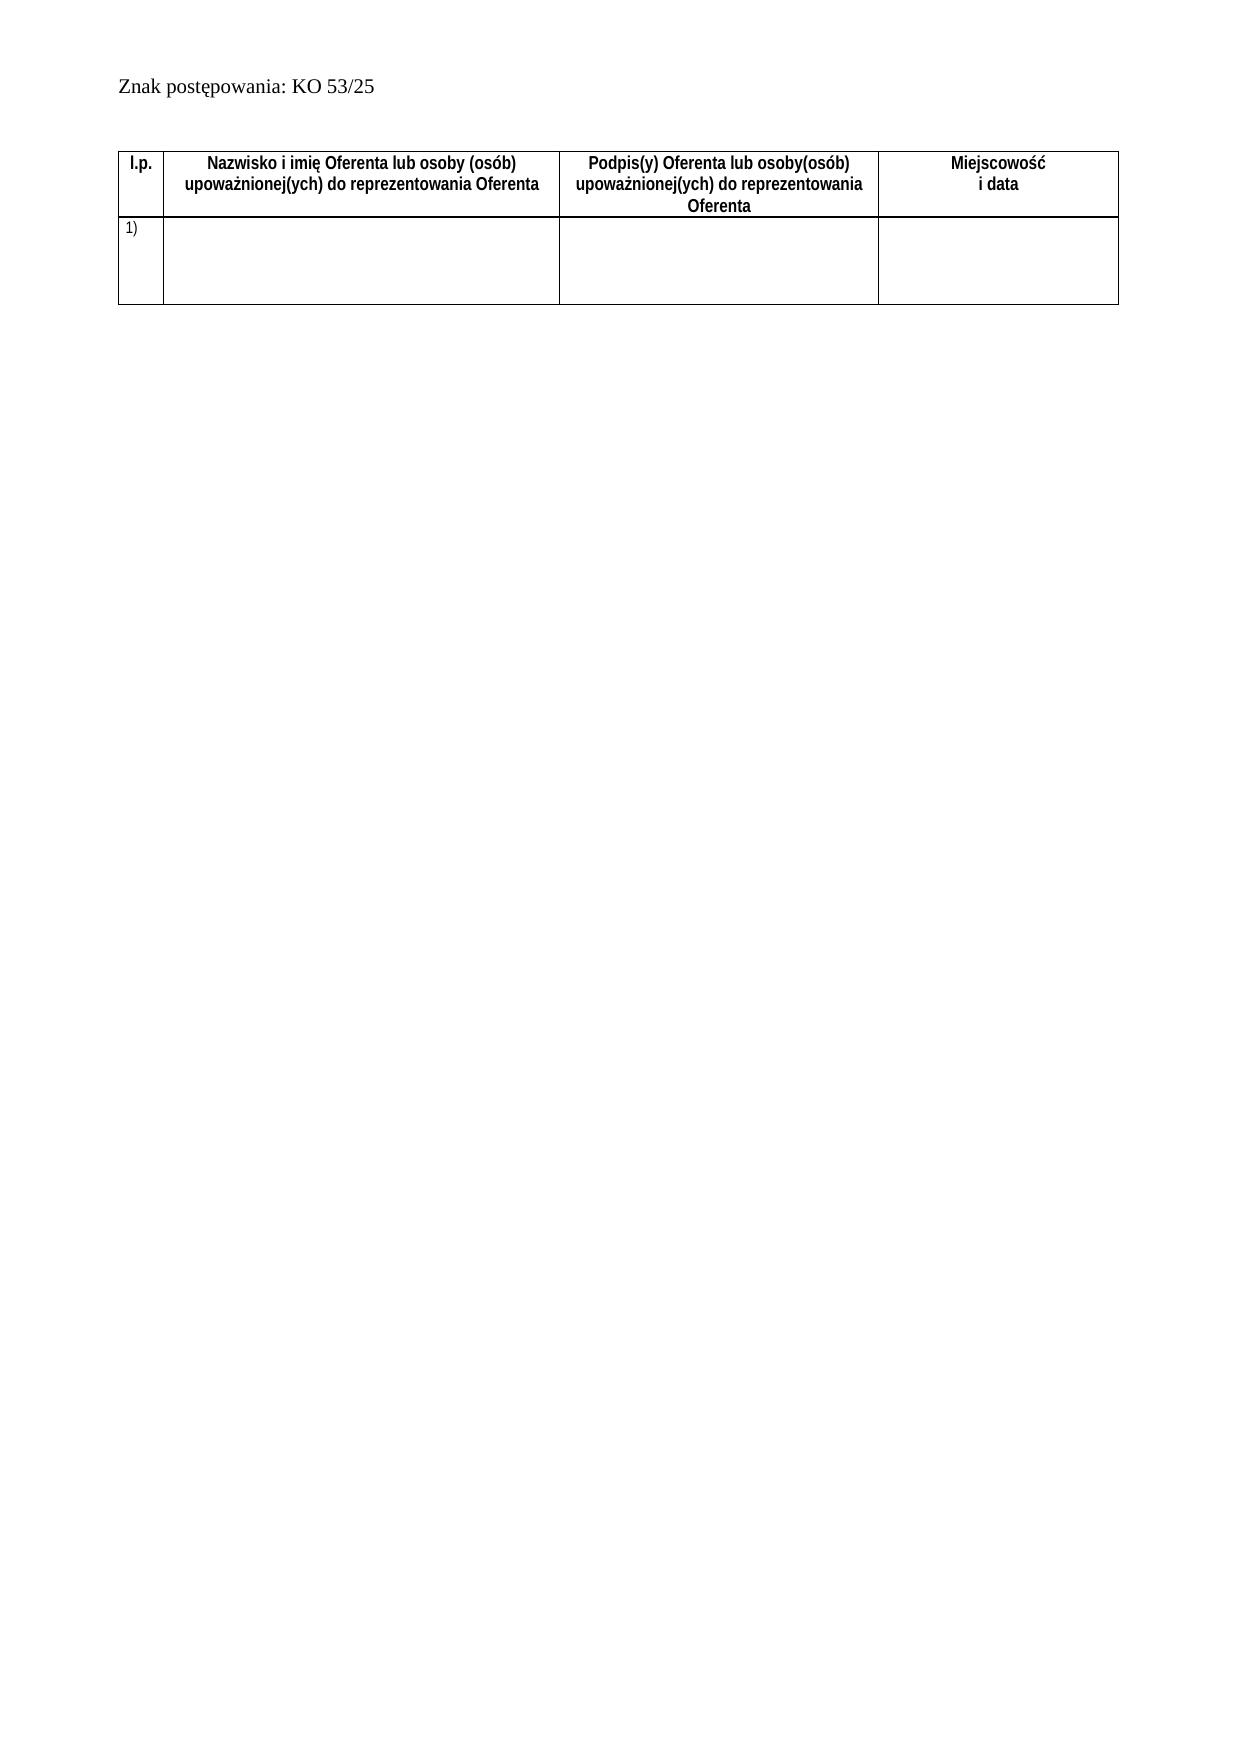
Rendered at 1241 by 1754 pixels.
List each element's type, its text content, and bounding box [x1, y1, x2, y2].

table_cell 1) [119, 218, 163, 304]
table_header Podpis(y) Oferenta lub osoby(osób) upoważnionej(ych) do reprezentowania Oferenta [560, 152, 878, 216]
table_cell [560, 218, 878, 304]
table_header l.p. [119, 152, 163, 216]
table_cell [879, 218, 1118, 304]
table_header Miejscowość i data [879, 152, 1118, 216]
table_cell [164, 218, 559, 304]
table_header Nazwisko i imię Oferenta lub osoby (osób) upoważnionej(ych) do reprezentowania Oferenta [164, 152, 559, 216]
